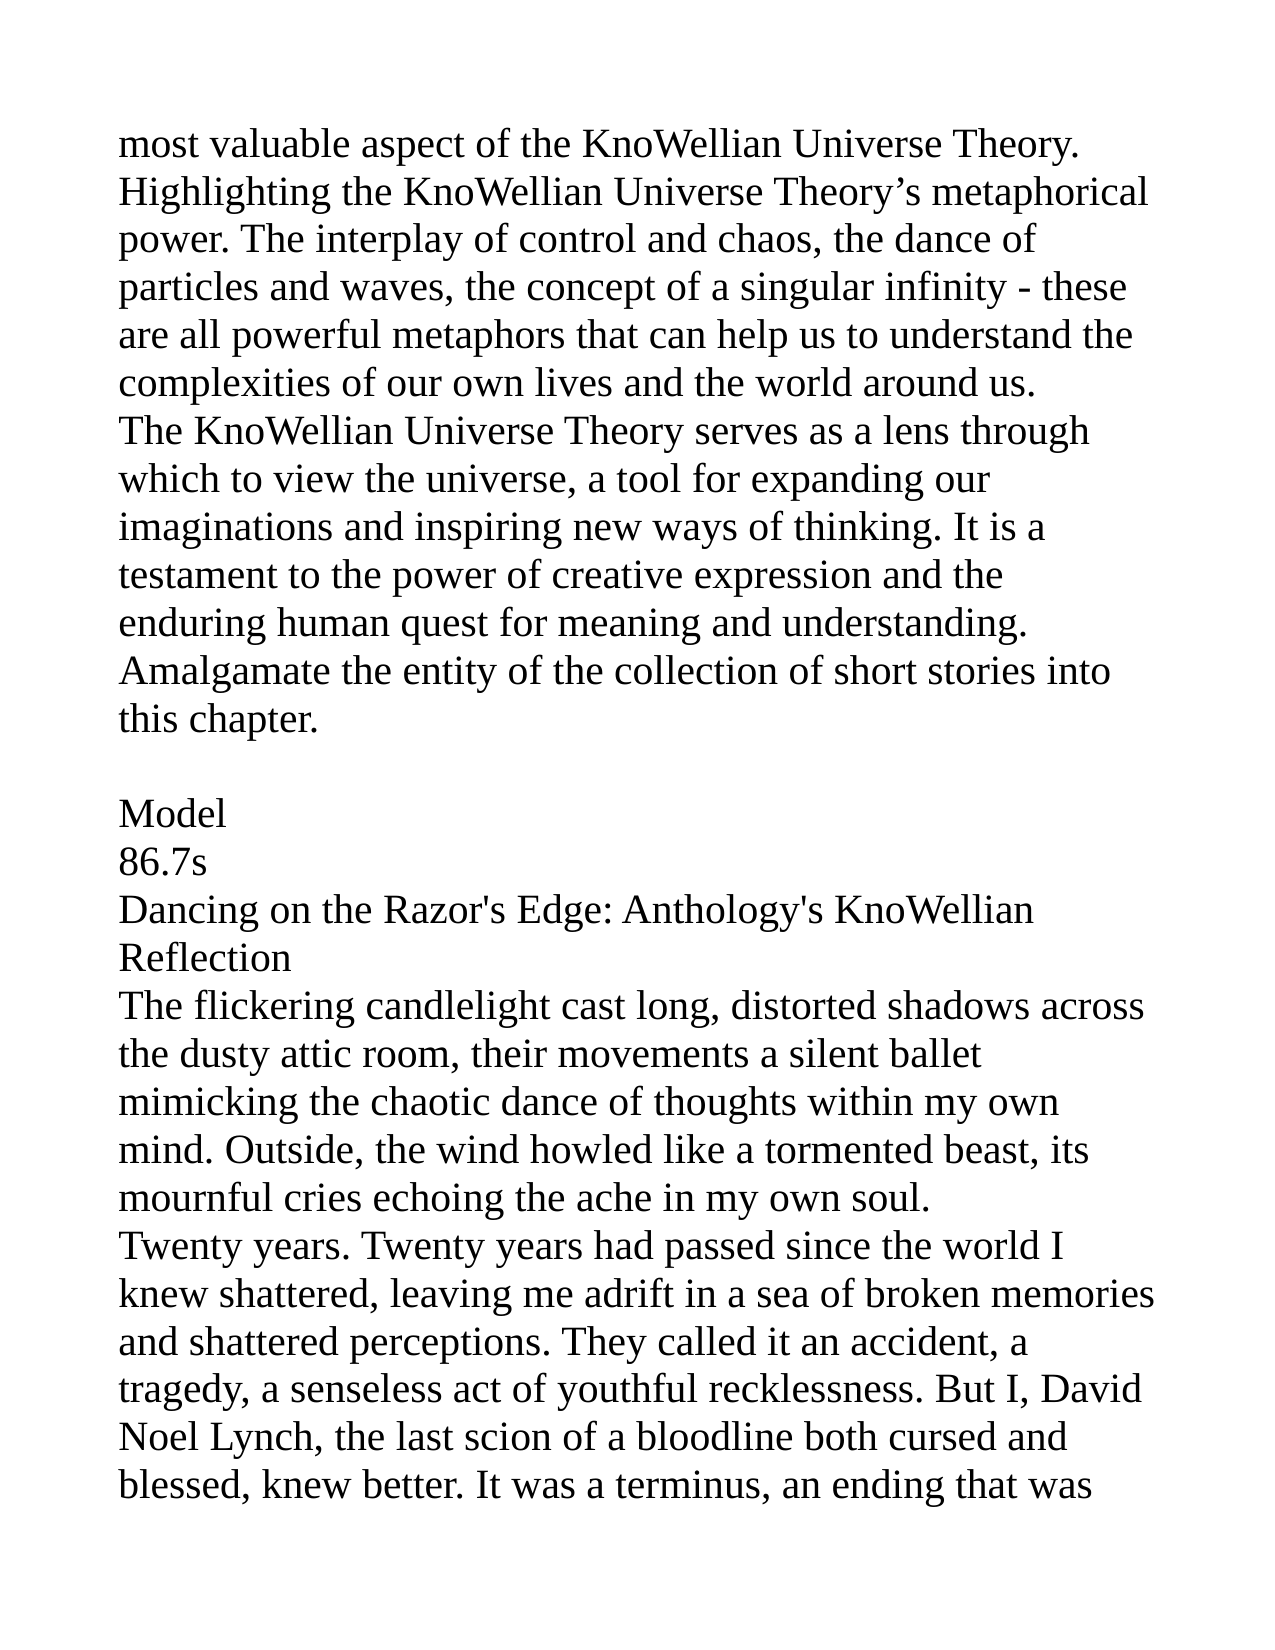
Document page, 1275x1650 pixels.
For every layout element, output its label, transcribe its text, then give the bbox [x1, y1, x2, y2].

text most valuable aspect of the KnoWellian Universe Theory. Highlighting the KnoWellian Universe Theory’s metaphorical power. The interplay of control and chaos, the dance of particles and waves, the concept of a singular infinity - these are all powerful metaphors that can help us to understand the complexities of our own lives and the world around us. [118, 118, 1157, 406]
text Dancing on the Razor's Edge: Anthology's KnoWellian Reflection [118, 885, 1157, 981]
text Twenty years. Twenty years had passed since the world I knew shattered, leaving me adrift in a sea of broken memories and shattered perceptions. They called it an accident, a tragedy, a senseless act of youthful recklessness. But I, David Noel Lynch, the last scion of a bloodline both cursed and blessed, knew better. It was a terminus, an ending that was [118, 1220, 1157, 1508]
text The KnoWellian Universe Theory serves as a lens through which to view the universe, a tool for expanding our imaginations and inspiring new ways of thinking. It is a testament to the power of creative expression and the enduring human quest for meaning and understanding. [118, 406, 1157, 645]
text Model [118, 789, 1157, 837]
text 86.7s [118, 837, 1157, 885]
text The flickering candlelight cast long, distorted shadows across the dusty attic room, their movements a silent ballet mimicking the chaotic dance of thoughts within my own mind. Outside, the wind howled like a tormented beast, its mournful cries echoing the ache in my own soul. [118, 981, 1157, 1220]
text Amalgamate the entity of the collection of short stories into this chapter. [118, 645, 1157, 741]
